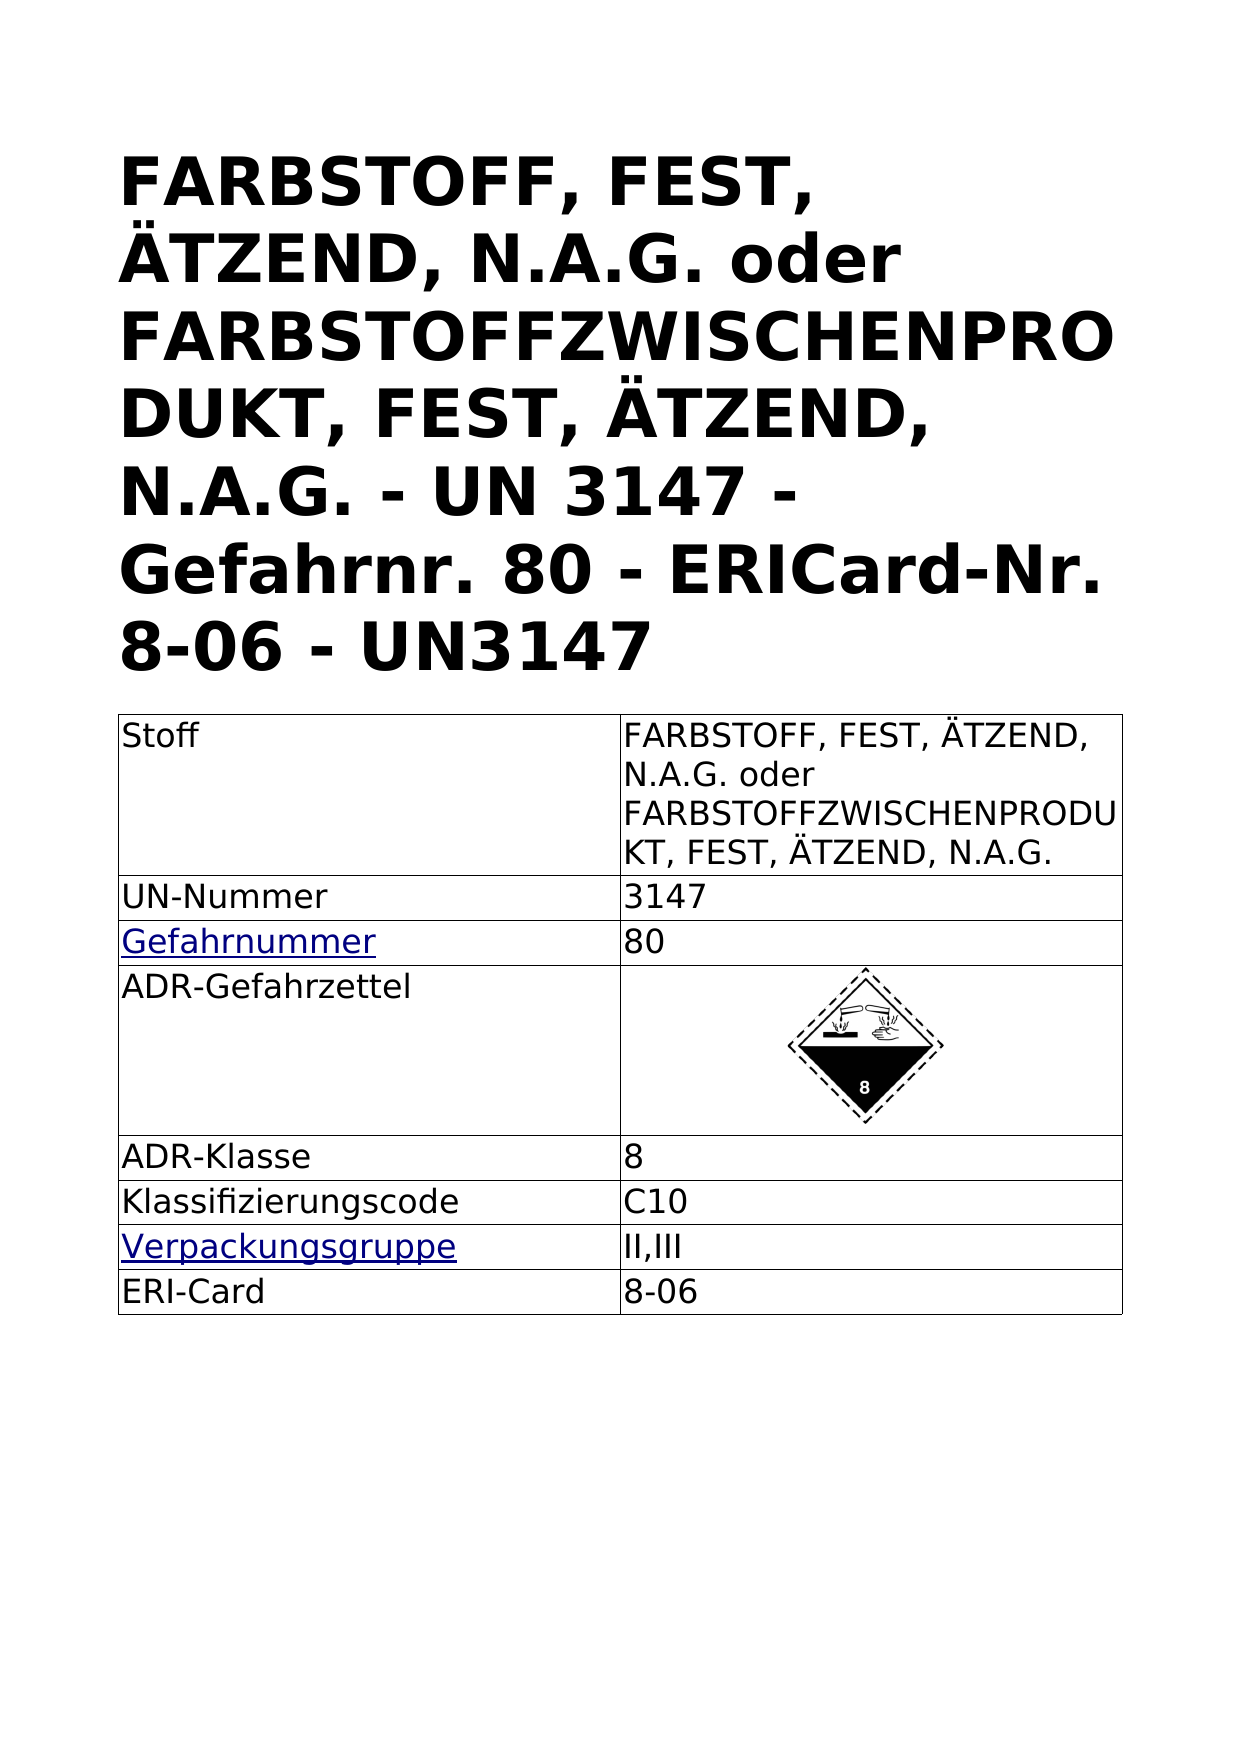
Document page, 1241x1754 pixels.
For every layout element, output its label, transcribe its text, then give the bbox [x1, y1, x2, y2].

picture [787, 967, 944, 1124]
table_header FARBSTOFF, FEST, ÄTZEND, N.A.G. oder FARBSTOFFZWISCHENPRODUKT, FEST, ÄTZEND, N.A.G. [621, 715, 1122, 875]
table_cell 3147 [621, 876, 1122, 920]
table_cell UN-Nummer [119, 876, 620, 920]
table_cell C10 [621, 1181, 1122, 1224]
table_cell ADR-Gefahrzettel [119, 966, 620, 1135]
table_cell 8-06 [621, 1270, 1122, 1314]
subtitle FARBSTOFF, FEST, ÄTZEND, N.A.G. oder FARBSTOFFZWISCHENPRODUKT, FEST, ÄTZEND, N.A.G. - UN 3147 - Gefahrnr. 80 - ERICard-Nr. 8-06 - UN3147 [118, 143, 1122, 686]
table_cell [621, 966, 1122, 1135]
table_cell Verpackungsgruppe [119, 1225, 620, 1269]
table_cell ADR-Klasse [119, 1136, 620, 1179]
table_cell 80 [621, 921, 1122, 964]
table_header Stoff [119, 715, 620, 875]
table_cell 8 [621, 1136, 1122, 1179]
table_cell II,III [621, 1225, 1122, 1269]
table_cell ERI-Card [119, 1270, 620, 1314]
table_cell Klassifizierungscode [119, 1181, 620, 1224]
table_cell Gefahrnummer [119, 921, 620, 964]
